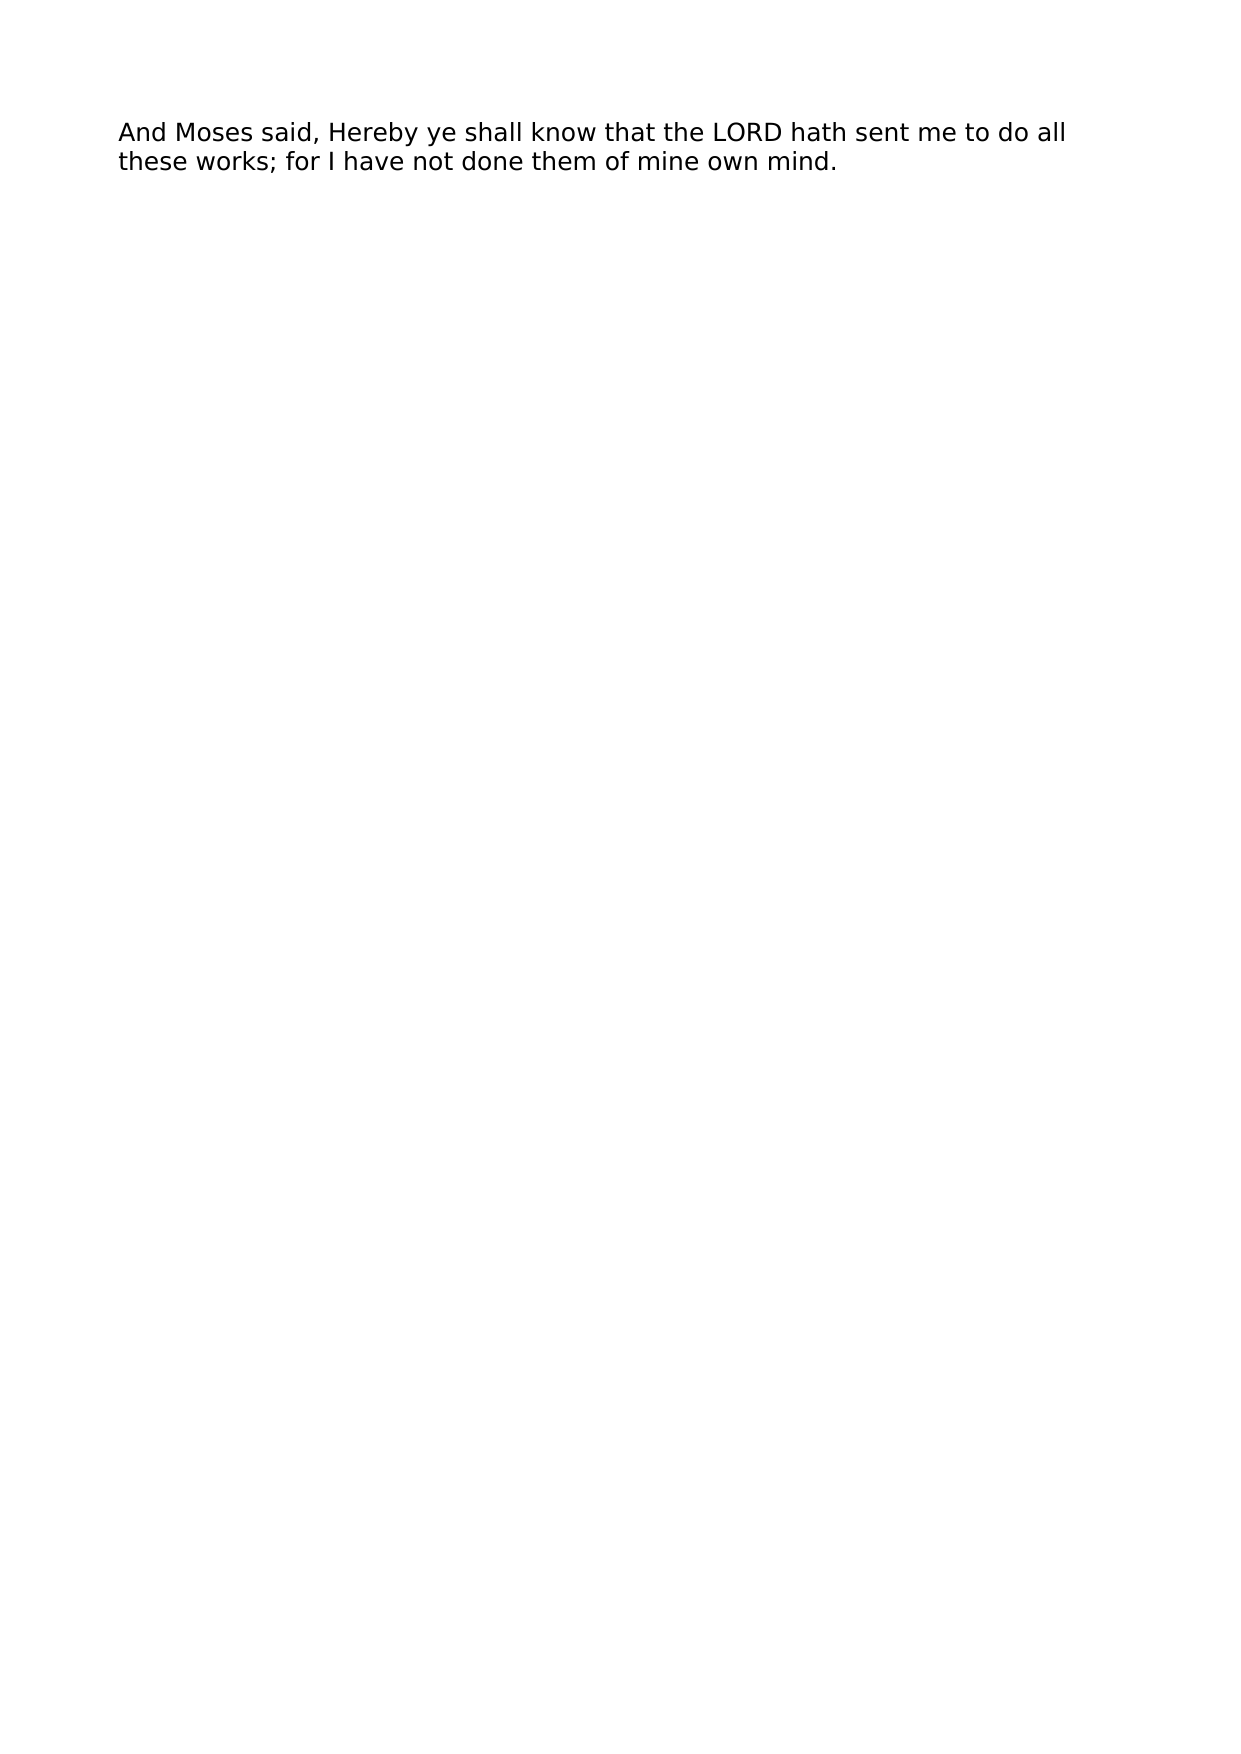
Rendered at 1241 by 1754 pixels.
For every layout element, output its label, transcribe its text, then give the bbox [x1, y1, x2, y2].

text And Moses said, Hereby ye shall know that the LORD hath sent me to do all these works; for I have not done them of mine own mind. [118, 118, 1122, 176]
